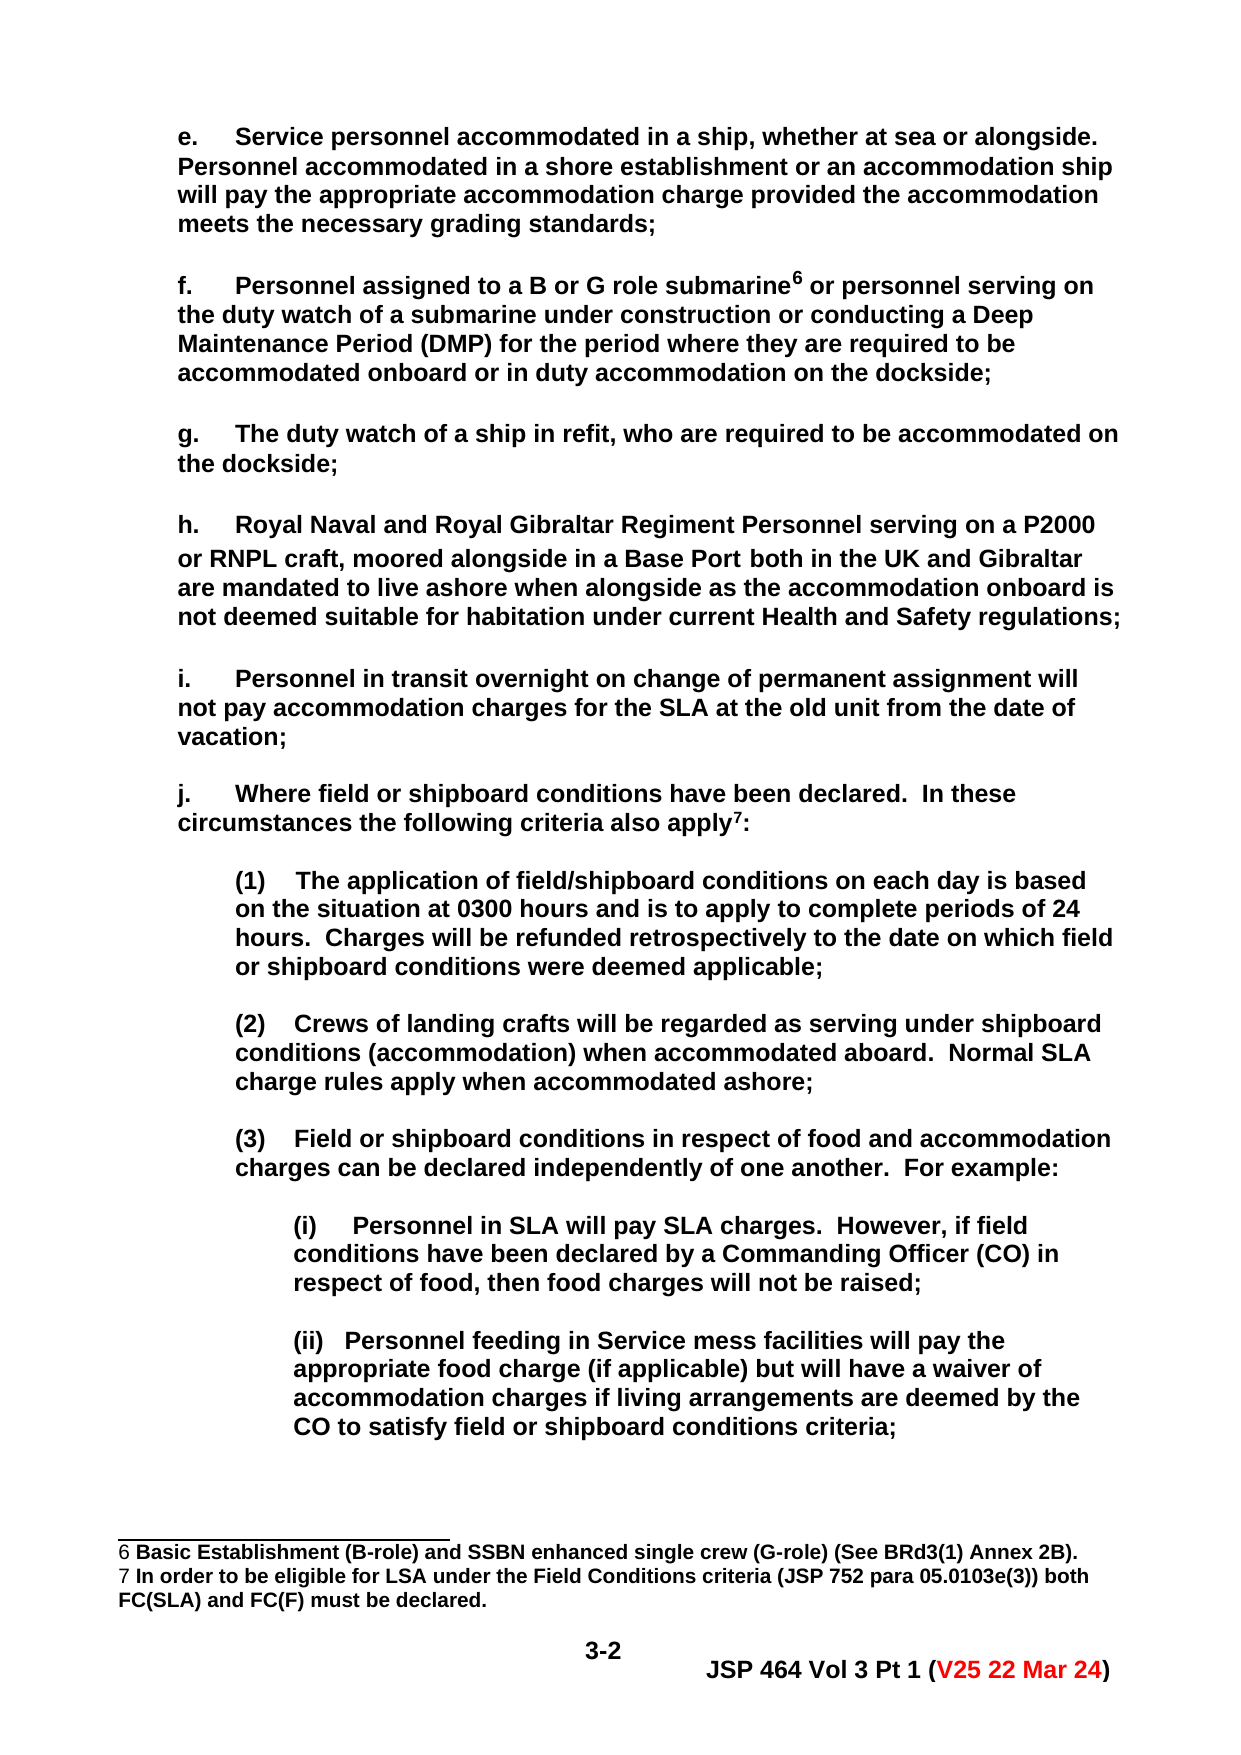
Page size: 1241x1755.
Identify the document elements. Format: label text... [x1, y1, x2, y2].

text (1) The application of field/shipboard conditions on each day is based on the situation at 0300 hours and is to apply to complete periods of 24 hours. Charges will be refunded retrospectively to the date on which field or shipboard conditions were deemed applicable; [235, 866, 1122, 981]
text f. Personnel assigned to a B or G role submarine or personnel serving on the duty watch of a submarine under construction or conducting a Deep Maintenance Period (DMP) for the period where they are required to be accommodated onboard or in duty accommodation on the dockside; [177, 267, 1122, 386]
text j. Where field or shipboard conditions have been declared. In these circumstances the following criteria also apply: [177, 779, 1122, 837]
text In order to be eligible for LSA under the Field Conditions criteria (JSP 752 para 05.0103e(3)) both FC(SLA) and FC(F) must be declared. [118, 1564, 1122, 1612]
text (3) Field or shipboard conditions in respect of food and accommodation charges can be declared independently of one another. For example: [235, 1124, 1122, 1182]
text e. Service personnel accommodated in a ship, whether at sea or alongside. Personnel accommodated in a shore establishment or an accommodation ship will pay the appropriate accommodation charge provided the accommodation meets the necessary grading standards; [177, 118, 1122, 238]
text (ii) Personnel feeding in Service mess facilities will pay the appropriate food charge (if applicable) but will have a waiver of accommodation charges if living arrangements are deemed by the CO to satisfy field or shipboard conditions criteria; [293, 1326, 1122, 1441]
text i. Personnel in transit overnight on change of permanent assignment will not pay accommodation charges for the SLA at the old unit from the date of vacation; [177, 659, 1122, 751]
text (i) Personnel in SLA will pay SLA charges. However, if field conditions have been declared by a Commanding Officer (CO) in respect of food, then food charges will not be raised; [293, 1211, 1122, 1297]
text Basic Establishment (B-role) and SSBN enhanced single crew (G-role) (See BRd3(1) Annex 2B). [118, 1540, 1122, 1564]
text (2) Crews of landing crafts will be regarded as serving under shipboard conditions (accommodation) when accommodated aboard. Normal SLA charge rules apply when accommodated ashore; [235, 1009, 1122, 1096]
text g. The duty watch of a ship in refit, who are required to be accommodated on the dockside; [177, 415, 1122, 477]
text h. Royal Naval and Royal Gibraltar Regiment Personnel serving on a P2000 or RNPL craft, moored alongside in a Base Port both in the UK and Gibraltar are mandated to live ashore when alongside as the accommodation onboard is not deemed suitable for habitation under current Health and Safety regulations; [177, 506, 1122, 631]
